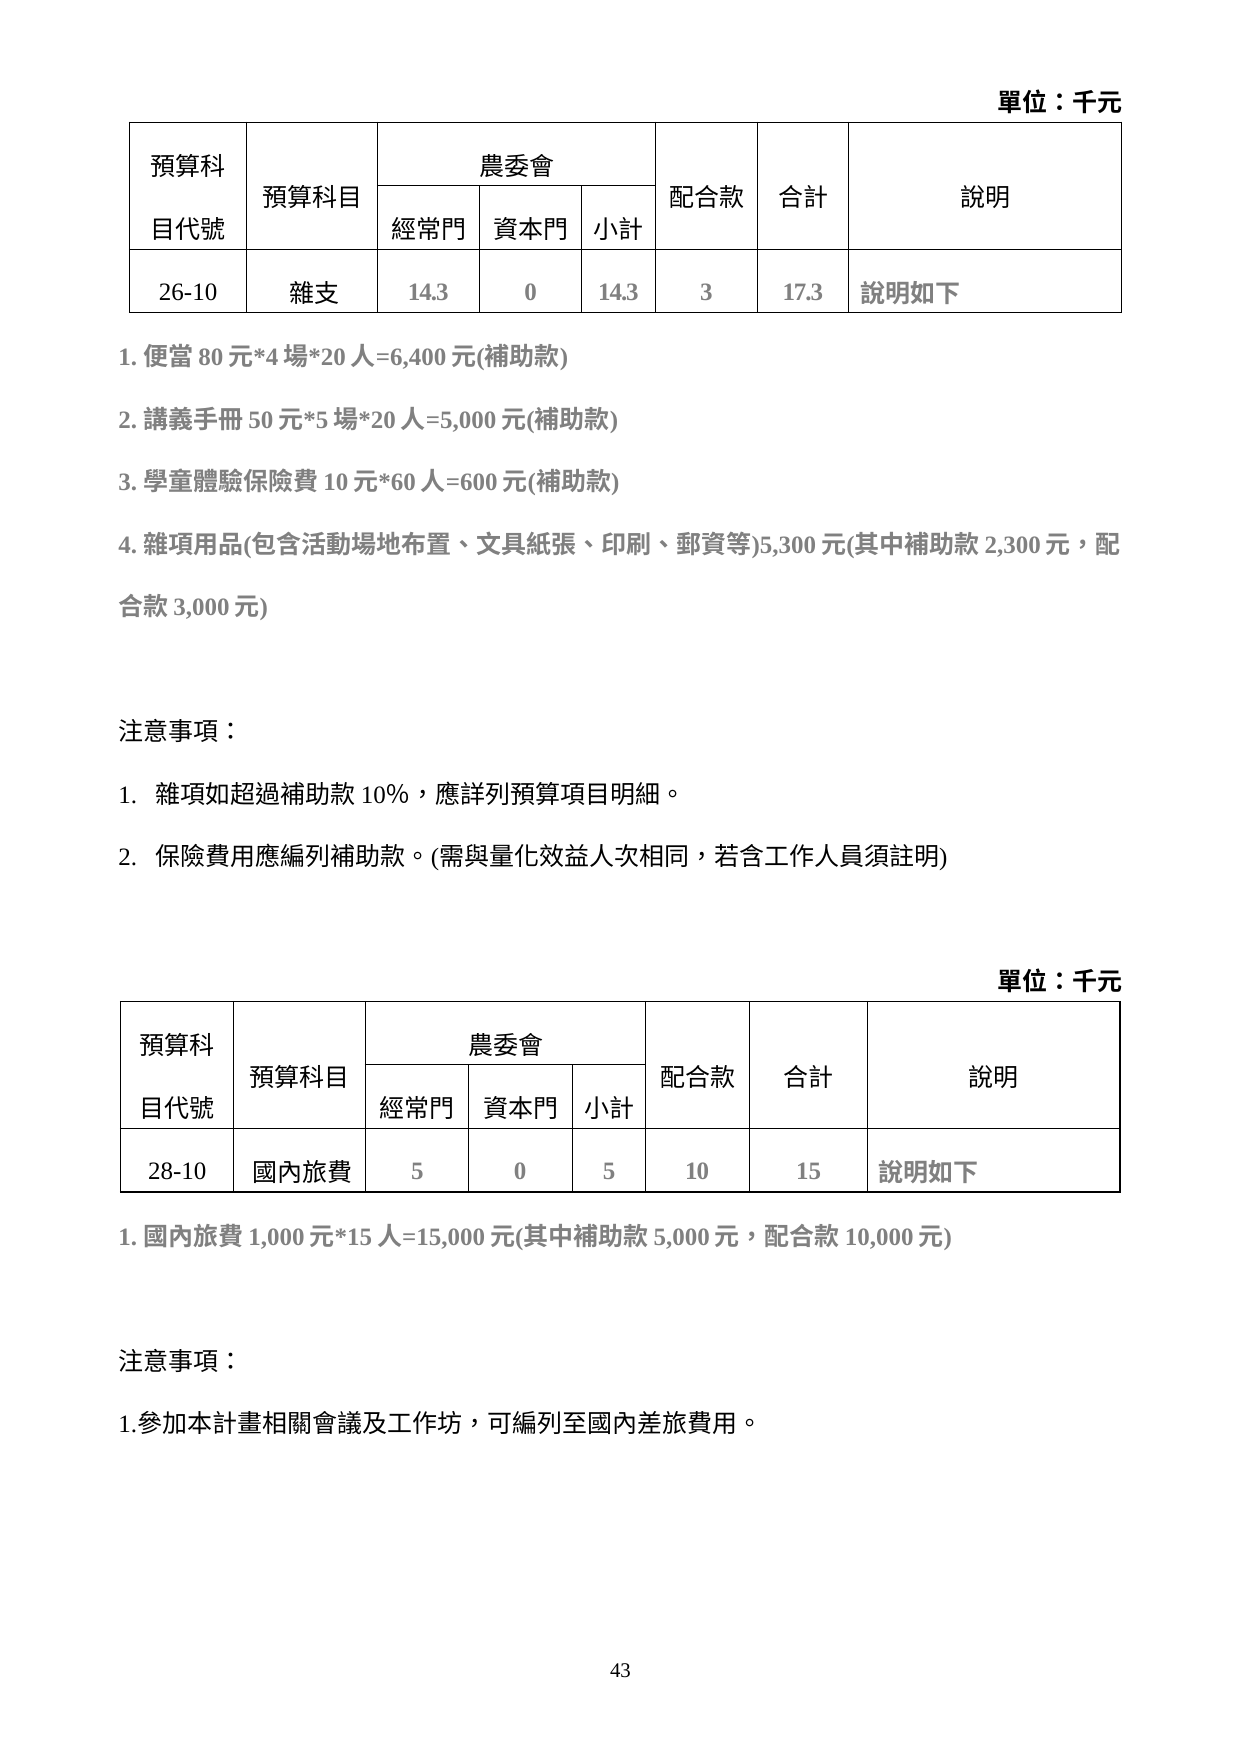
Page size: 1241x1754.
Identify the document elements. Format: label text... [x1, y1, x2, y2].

table_cell 14.3 [378, 250, 479, 312]
table_header 預算科目 [247, 123, 377, 249]
table_header 配合款 [646, 1002, 749, 1128]
text 單位：千元 [118, 59, 1122, 122]
table_cell 雜支 [247, 250, 377, 312]
table_cell 0 [469, 1129, 572, 1191]
text 1. 便當80元*4場*20人=6,400元(補助款) [118, 313, 1122, 376]
text 3. 學童體驗保險費10元*60人=600元(補助款) [118, 438, 1122, 501]
table_header 農委會 [366, 1002, 645, 1064]
table_cell 15 [750, 1129, 867, 1191]
table_header 配合款 [656, 123, 757, 249]
text 單位：千元 [118, 938, 1122, 1001]
table_cell 資本門 [480, 186, 581, 249]
table_cell 經常門 [366, 1065, 468, 1128]
table_cell 說明如下 [868, 1129, 1119, 1191]
table_cell 5 [573, 1129, 645, 1191]
table_cell 國內旅費 [234, 1129, 365, 1191]
table_cell 資本門 [469, 1065, 572, 1128]
table_cell 5 [366, 1129, 468, 1191]
text 2. 講義手冊50元*5場*20人=5,000元(補助款) [118, 376, 1122, 438]
table_cell 10 [646, 1129, 749, 1191]
table_header 合計 [750, 1002, 867, 1128]
list 雜項如超過補助款10％，應詳列預算項目明細。 [118, 751, 1122, 813]
text 1.參加本計畫相關會議及工作坊，可編列至國內差旅費用。 [118, 1380, 1122, 1442]
table_header 預算科 目代號 [130, 123, 246, 249]
text 4. 雜項用品(包含活動場地布置、文具紙張、印刷、郵資等)5,300元(其中補助款2,300元，配合款3,000元) [118, 501, 1122, 626]
table_header 農委會 [378, 123, 655, 185]
table_header 說明 [849, 123, 1121, 249]
table_cell 0 [480, 250, 581, 312]
table_cell 28-10 [121, 1129, 233, 1191]
table_cell 26-10 [130, 250, 246, 312]
table_cell 14.3 [582, 250, 655, 312]
text 1. 國內旅費1,000元*15人=15,000元(其中補助款5,000元，配合款10,000元) [118, 1192, 1122, 1255]
table_cell 3 [656, 250, 757, 312]
table_cell 17.3 [758, 250, 848, 312]
text 注意事項： [118, 1317, 1122, 1380]
list 保險費用應編列補助款。(需與量化效益人次相同，若含工作人員須註明) [118, 813, 1122, 876]
table_header 說明 [868, 1002, 1119, 1128]
table_header 合計 [758, 123, 848, 249]
table_cell 經常門 [378, 186, 479, 249]
table_cell 小計 [582, 186, 655, 249]
text 注意事項： [118, 688, 1122, 751]
table_header 預算科目 [234, 1002, 365, 1128]
table_cell 小計 [573, 1065, 645, 1128]
table_header 預算科 目代號 [121, 1002, 233, 1128]
table_cell 說明如下 [849, 250, 1121, 312]
